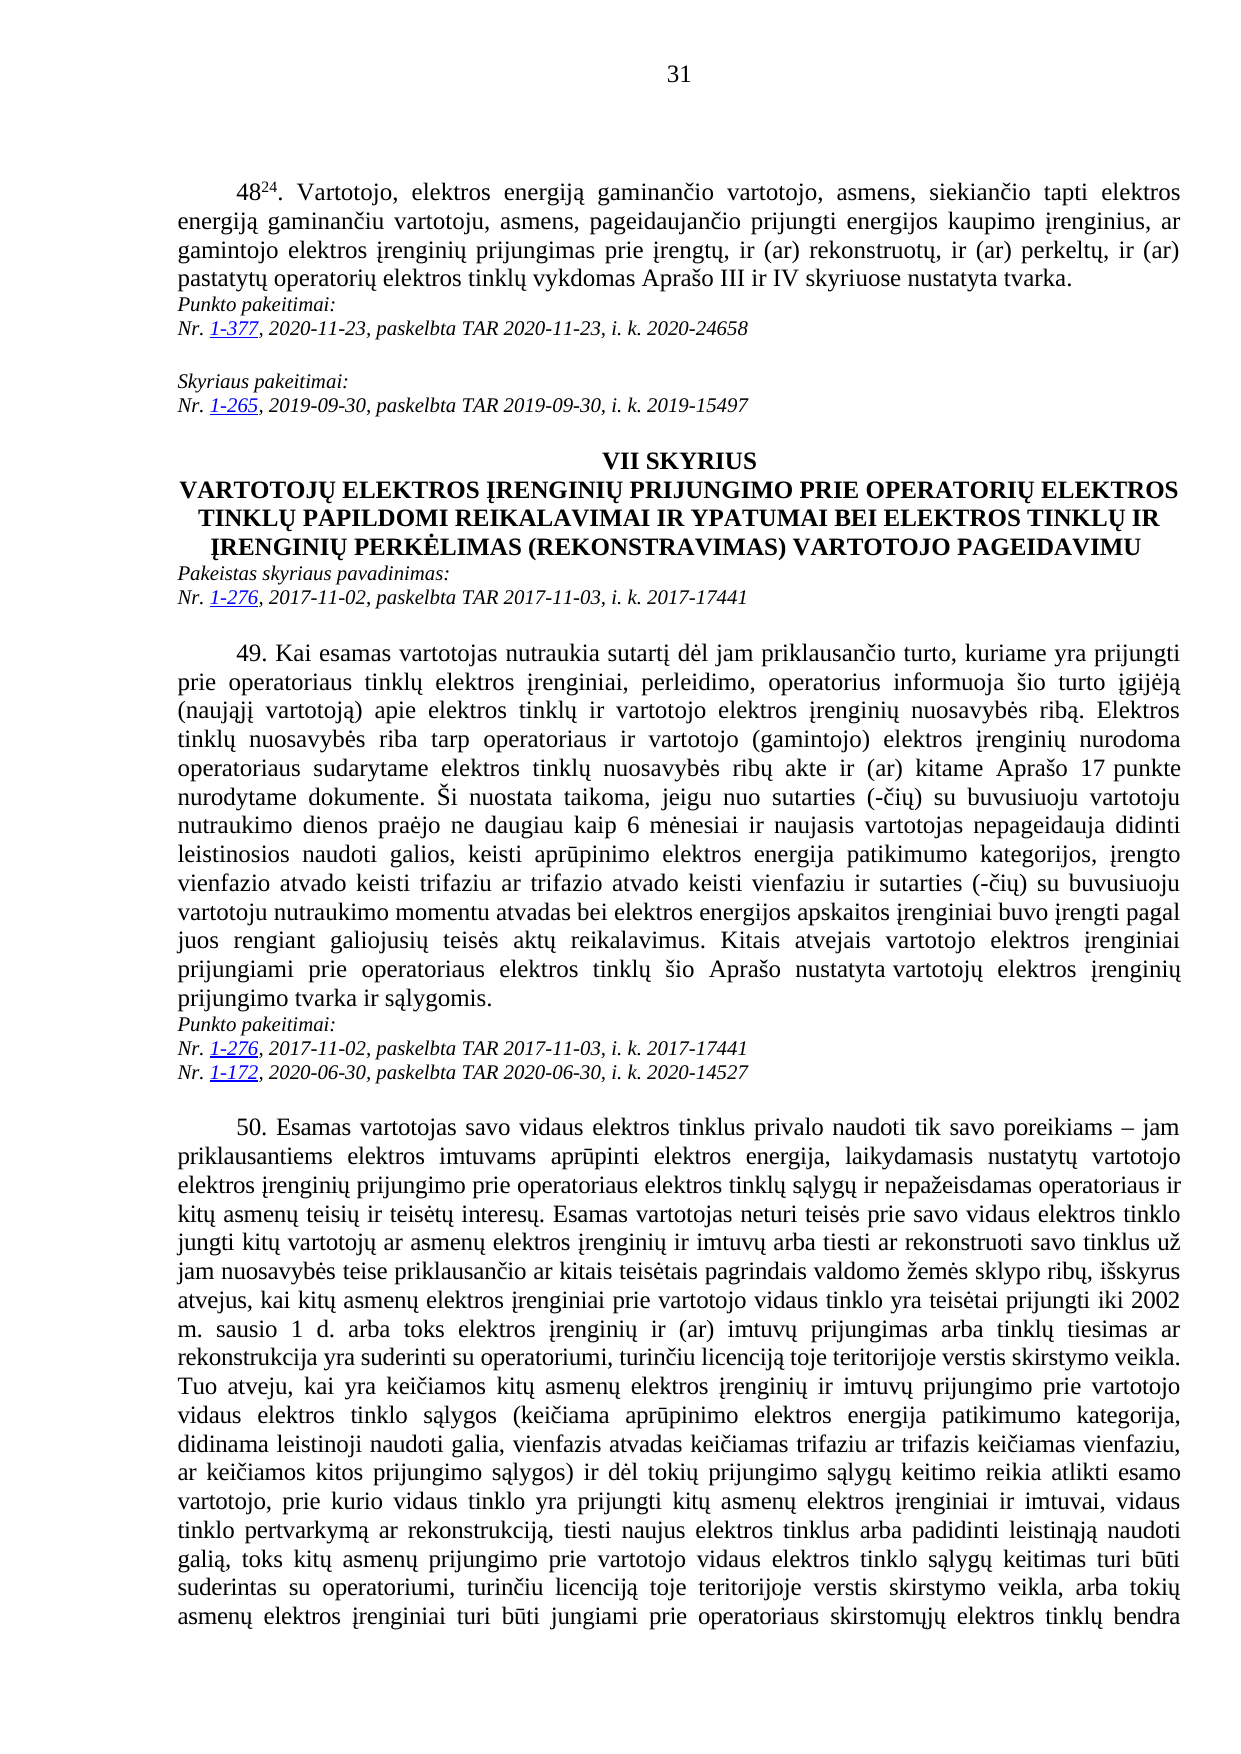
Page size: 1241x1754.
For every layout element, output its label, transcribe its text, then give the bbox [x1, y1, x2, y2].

text Nr. 1-265, 2019-09-30, paskelbta TAR 2019-09-30, i. k. 2019-15497 [177, 393, 1181, 417]
text Nr. 1-276, 2017-11-02, paskelbta TAR 2017-11-03, i. k. 2017-17441 [177, 585, 1181, 609]
text Nr. 1-172, 2020-06-30, paskelbta TAR 2020-06-30, i. k. 2020-14527 [177, 1060, 1181, 1084]
text Nr. 1-276, 2017-11-02, paskelbta TAR 2017-11-03, i. k. 2017-17441 [177, 1036, 1181, 1060]
text 4824. Vartotojo, elektros energiją gaminančio vartotojo, asmens, siekiančio tapti elektros energiją gaminančiu vartotoju, asmens, pageidaujančio prijungti energijos kaupimo įrenginius, ar gamintojo elektros įrenginių prijungimas prie įrengtų, ir (ar) rekonstruotų, ir (ar) perkeltų, ir (ar) pastatytų operatorių elektros tinklų vykdomas Aprašo III ir IV skyriuose nustatyta tvarka. [177, 177, 1181, 292]
text 50. Esamas vartotojas savo vidaus elektros tinklus privalo naudoti tik savo poreikiams – jam priklausantiems elektros imtuvams aprūpinti elektros energija, laikydamasis nustatytų vartotojo elektros įrenginių prijungimo prie operatoriaus elektros tinklų sąlygų ir nepažeisdamas operatoriaus ir kitų asmenų teisių ir teisėtų interesų. Esamas vartotojas neturi teisės prie savo vidaus elektros tinklo jungti kitų vartotojų ar asmenų elektros įrenginių ir imtuvų arba tiesti ar rekonstruoti savo tinklus už jam nuosavybės teise priklausančio ar kitais teisėtais pagrindais valdomo žemės sklypo ribų, išskyrus atvejus, kai kitų asmenų elektros įrenginiai prie vartotojo vidaus tinklo yra teisėtai prijungti iki 2002 m. sausio 1 d. arba toks elektros įrenginių ir (ar) imtuvų prijungimas arba tinklų tiesimas ar rekonstrukcija yra suderinti su operatoriumi, turinčiu licenciją toje teritorijoje verstis skirstymo veikla. Tuo atveju, kai yra keičiamos kitų asmenų elektros įrenginių ir imtuvų prijungimo prie vartotojo vidaus elektros tinklo sąlygos (keičiama aprūpinimo elektros energija patikimumo kategorija, didinama leistinoji naudoti galia, vienfazis atvadas keičiamas trifaziu ar trifazis keičiamas vienfaziu, ar keičiamos kitos prijungimo sąlygos) ir dėl tokių prijungimo sąlygų keitimo reikia atlikti esamo vartotojo, prie kurio vidaus tinklo yra prijungti kitų asmenų elektros įrenginiai ir imtuvai, vidaus tinklo pertvarkymą ar rekonstrukciją, tiesti naujus elektros tinklus arba padidinti leistinąją naudoti galią, toks kitų asmenų prijungimo prie vartotojo vidaus elektros tinklo sąlygų keitimas turi būti suderintas su operatoriumi, turinčiu licenciją toje teritorijoje verstis skirstymo veikla, arba tokių asmenų elektros įrenginiai turi būti jungiami prie operatoriaus skirstomųjų elektros tinklų bendra [177, 1112, 1181, 1630]
text Punkto pakeitimai: [177, 292, 1181, 316]
text Nr. 1-377, 2020-11-23, paskelbta TAR 2020-11-23, i. k. 2020-24658 [177, 316, 1181, 340]
text 49. Kai esamas vartotojas nutraukia sutartį dėl jam priklausančio turto, kuriame yra prijungti prie operatoriaus tinklų elektros įrenginiai, perleidimo, operatorius informuoja šio turto įgijėją (naująjį vartotoją) apie elektros tinklų ir vartotojo elektros įrenginių nuosavybės ribą. Elektros tinklų nuosavybės riba tarp operatoriaus ir vartotojo (gamintojo) elektros įrenginių nurodoma operatoriaus sudarytame elektros tinklų nuosavybės ribų akte ir (ar) kitame Aprašo 17 punkte nurodytame dokumente. Ši nuostata taikoma, jeigu nuo sutarties (-čių) su buvusiuoju vartotoju nutraukimo dienos praėjo ne daugiau kaip 6 mėnesiai ir naujasis vartotojas nepageidauja didinti leistinosios naudoti galios, keisti aprūpinimo elektros energija patikimumo kategorijos, įrengto vienfazio atvado keisti trifaziu ar trifazio atvado keisti vienfaziu ir sutarties (-čių) su buvusiuoju vartotoju nutraukimo momentu atvadas bei elektros energijos apskaitos įrenginiai buvo įrengti pagal juos rengiant galiojusių teisės aktų reikalavimus. Kitais atvejais vartotojo elektros įrenginiai prijungiami prie operatoriaus elektros tinklų šio Aprašo nustatyta vartotojų elektros įrenginių prijungimo tvarka ir sąlygomis. [177, 638, 1181, 1012]
text VARTOTOJŲ ELEKTROS ĮRENGINIŲ PRIJUNGIMO PRIE OPERATORIŲ ELEKTROS TINKLŲ PAPILDOMI REIKALAVIMAI IR YPATUMAI BEI ELEKTROS TINKLŲ IR ĮRENGINIŲ PERKĖLIMAS (REKONSTRAVIMAS) VARTOTOJO PAGEIDAVIMU [177, 475, 1181, 561]
text Pakeistas skyriaus pavadinimas: [177, 561, 1181, 585]
text VII SKYRIUS [177, 446, 1181, 475]
text Punkto pakeitimai: [177, 1012, 1181, 1036]
text Skyriaus pakeitimai: [177, 369, 1181, 393]
